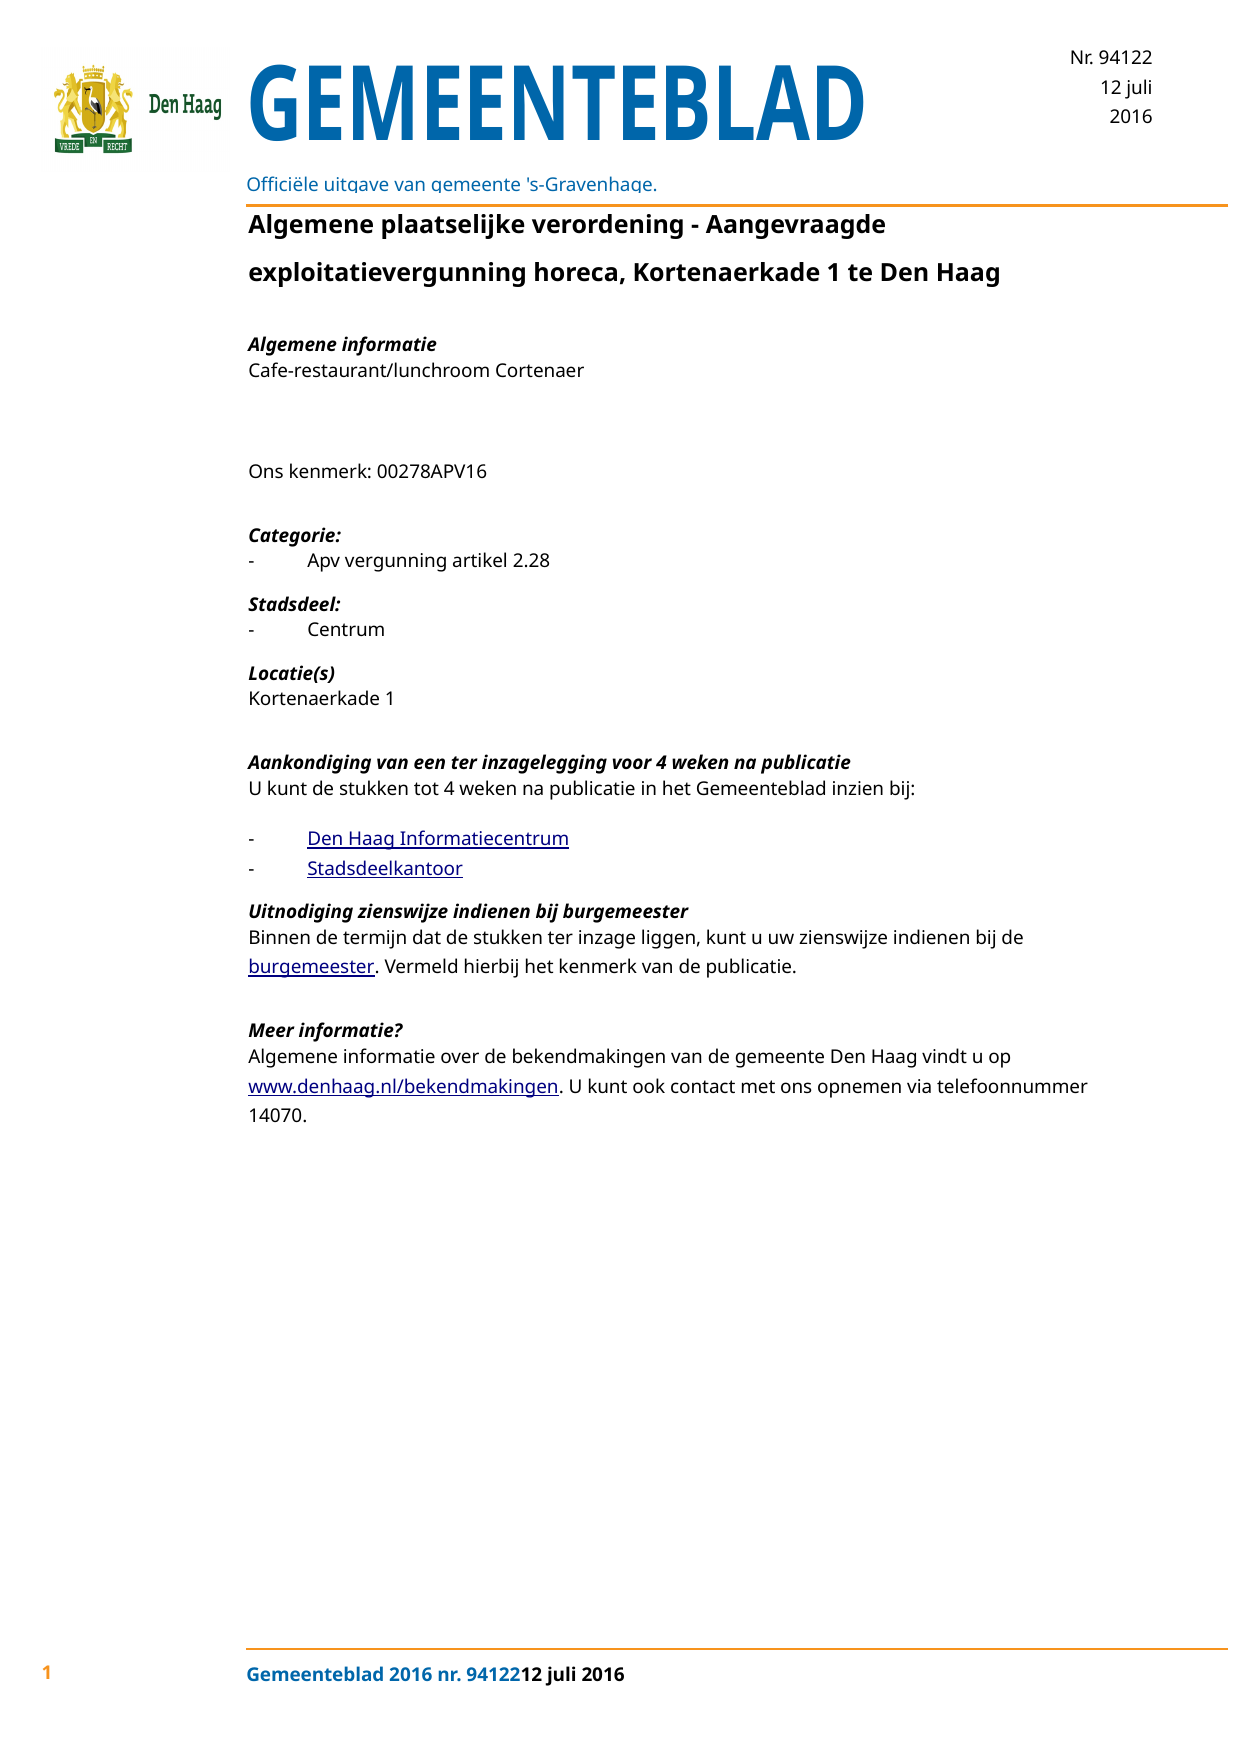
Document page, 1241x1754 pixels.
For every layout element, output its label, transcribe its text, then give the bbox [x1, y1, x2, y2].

text Binnen de termijn dat de stukken ter inzage liggen, kunt u uw zienswijze indienen bij de burgemeester. Vermeld hierbij het kenmerk van de publicatie. [248, 924, 1152, 979]
list Apv vergunning artikel 2.28 [248, 548, 1152, 573]
text Stadsdeel: [248, 591, 1152, 617]
list Stadsdeelkantoor [248, 855, 1152, 881]
text Kortenaerkade 1 [248, 685, 1152, 711]
text Ons kenmerk: 00278APV16 [248, 458, 1152, 484]
list Den Haag Informatiecentrum [248, 826, 1152, 851]
text Meer informatie? [248, 1017, 1152, 1043]
text Locatie(s) [248, 660, 1152, 685]
text Categorie: [248, 522, 1152, 548]
picture [41, 47, 231, 172]
text Cafe-restaurant/lunchroom Cortenaer [248, 357, 1152, 383]
text Algemene plaatselijke verordening - Aangevraagde exploitatievergunning horeca, Kortenaerkade 1 te Den Haag [248, 207, 1152, 288]
text Uitnodiging zienswijze indienen bij burgemeester [248, 898, 1152, 924]
text U kunt de stukken tot 4 weken na publicatie in het Gemeenteblad inzien bij: [248, 775, 1152, 801]
text Algemene informatie over de bekendmakingen van de gemeente Den Haag vindt u op www.denhaag.nl/bekendmakingen. U kunt ook contact met ons opnemen via telefoonnummer 14070. [248, 1043, 1152, 1128]
text Algemene informatie [248, 331, 1152, 357]
list Centrum [248, 617, 1152, 642]
text Aankondiging van een ter inzagelegging voor 4 weken na publicatie [248, 749, 1152, 775]
